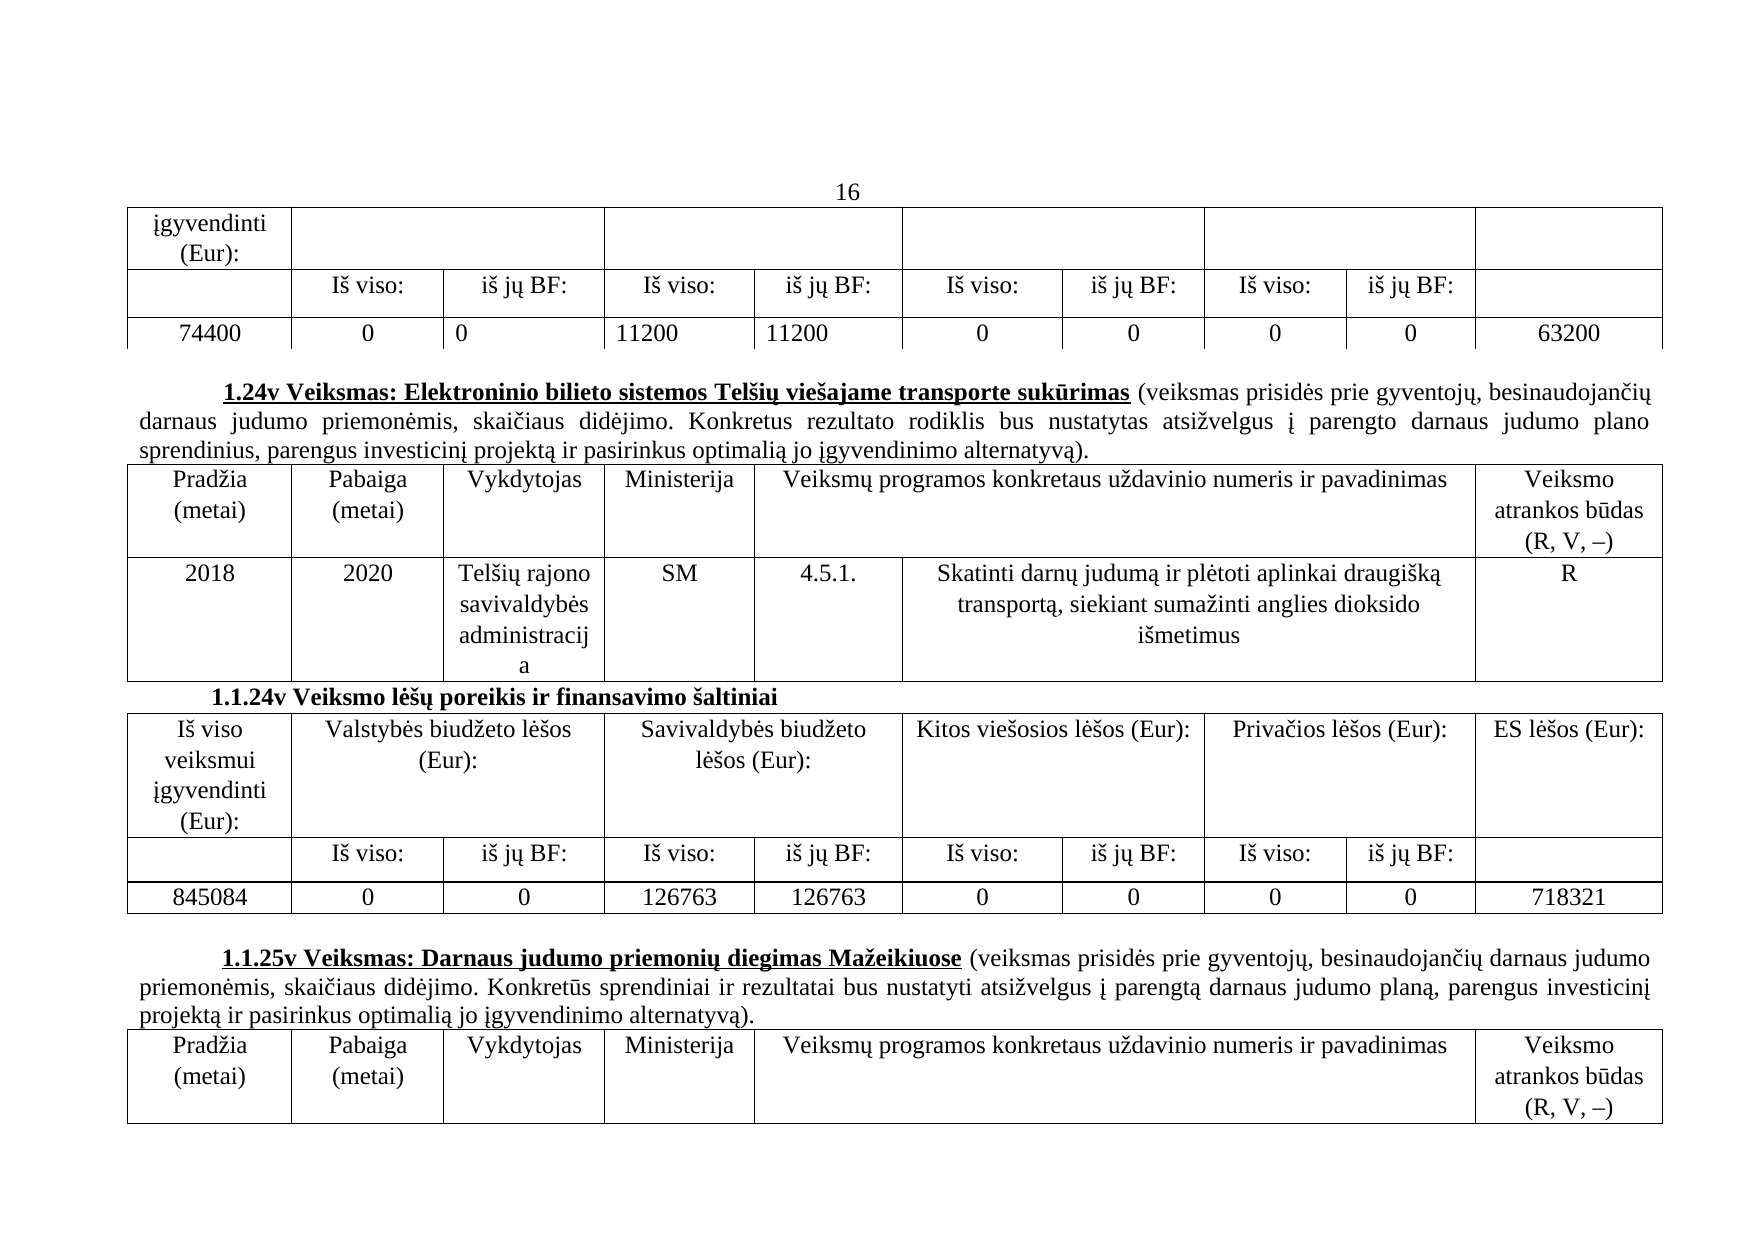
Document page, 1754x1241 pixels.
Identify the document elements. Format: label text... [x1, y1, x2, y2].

table_cell 1.1.24v Veiksmo lėšų poreikis ir finansavimo šaltiniai [128, 682, 1663, 713]
table_cell 74400 [128, 318, 291, 348]
table_cell Veiksmo atrankos būdas (R, V, –) [1476, 1030, 1662, 1123]
table_cell [903, 208, 1204, 269]
table_cell Pabaiga (metai) [292, 1030, 443, 1123]
table_cell 1.24v Veiksmas: Elektroninio bilieto sistemos Telšių viešajame transporte sukūrimas (veiksmas prisidės prie gyventojų, besinaudojančių darnaus judumo priemonėmis, skaičiaus didėjimo. Konkretus rezultato rodiklis bus nustatytas atsižvelgus į parengto darnaus judumo plano sprendinius, parengus investicinį projektą ir pasirinkus optimalią jo įgyvendinimo alternatyvą). [128, 349, 1663, 463]
table_cell 0 [1347, 883, 1475, 913]
table_cell 0 [1347, 318, 1475, 348]
table_cell Iš viso: [605, 270, 754, 317]
table_cell Veiksmo atrankos būdas (R, V, –) [1476, 465, 1662, 557]
table_cell 2018 [128, 558, 291, 681]
table_cell Iš viso: [1205, 270, 1346, 317]
table_cell 1.1.25v Veiksmas: Darnaus judumo priemonių diegimas Mažeikiuose (veiksmas prisidės prie gyventojų, besinaudojančių darnaus judumo priemonėmis, skaičiaus didėjimo. Konkretūs sprendiniai ir rezultatai bus nustatyti atsižvelgus į parengtą darnaus judumo planą, parengus investicinį projektą ir pasirinkus optimalią jo įgyvendinimo alternatyvą). [128, 914, 1663, 1029]
table_cell Iš viso: [903, 270, 1062, 317]
table_cell [1476, 838, 1662, 881]
table_cell [1476, 208, 1662, 269]
table_cell 0 [444, 883, 604, 913]
table_cell 845084 [128, 883, 291, 913]
table_cell iš jų BF: [755, 838, 902, 881]
table_cell įgyvendinti (Eur): [128, 208, 291, 269]
table_cell Veiksmų programos konkretaus uždavinio numeris ir pavadinimas [755, 465, 1475, 557]
table_cell 4.5.1. [755, 558, 902, 681]
table_cell 11200 [605, 318, 754, 348]
table_cell iš jų BF: [1347, 838, 1475, 881]
table_cell Iš viso: [605, 838, 754, 881]
table_cell Pradžia (metai) [128, 1030, 291, 1123]
table_cell Iš viso: [292, 270, 443, 317]
table_cell Pradžia (metai) [128, 465, 291, 557]
table_cell Iš viso: [1205, 838, 1346, 881]
table_cell Iš viso: [292, 838, 443, 881]
table_cell [1476, 270, 1662, 317]
table_cell SM [605, 558, 754, 681]
table_cell Ministerija [605, 465, 754, 557]
table_cell 0 [1063, 318, 1204, 348]
table_cell 0 [292, 883, 443, 913]
table_cell Pabaiga (metai) [292, 465, 443, 557]
table_cell Vykdytojas [444, 1030, 604, 1123]
table_cell iš jų BF: [755, 270, 902, 317]
table_cell [292, 208, 604, 269]
table_cell ES lėšos (Eur): [1476, 714, 1662, 837]
table_cell 126763 [605, 883, 754, 913]
table_cell Kitos viešosios lėšos (Eur): [903, 714, 1204, 837]
table_cell Iš viso: [903, 838, 1062, 881]
table_cell 126763 [755, 883, 902, 913]
table_cell 0 [903, 318, 1062, 348]
table_cell 718321 [1476, 883, 1662, 913]
table_cell 0 [444, 318, 604, 348]
table_cell 63200 [1476, 318, 1662, 348]
table_cell [128, 838, 291, 881]
table_cell Savivaldybės biudžeto lėšos (Eur): [605, 714, 902, 837]
table_cell Ministerija [605, 1030, 754, 1123]
table_cell [128, 270, 291, 317]
table_cell Skatinti darnų judumą ir plėtoti aplinkai draugišką transportą, siekiant sumažinti anglies dioksido išmetimus [903, 558, 1475, 681]
table_cell 0 [1205, 883, 1346, 913]
table_cell Valstybės biudžeto lėšos (Eur): [292, 714, 604, 837]
table_cell iš jų BF: [1347, 270, 1475, 317]
table_cell iš jų BF: [444, 270, 604, 317]
table_cell Vykdytojas [444, 465, 604, 557]
table_cell Privačios lėšos (Eur): [1205, 714, 1475, 837]
table_cell Iš viso veiksmui įgyvendinti (Eur): [128, 714, 291, 837]
table_cell 0 [1205, 318, 1346, 348]
table_cell 2020 [292, 558, 443, 681]
table_cell 0 [292, 318, 443, 348]
table_cell [605, 208, 902, 269]
table_cell iš jų BF: [1063, 270, 1204, 317]
table_cell Veiksmų programos konkretaus uždavinio numeris ir pavadinimas [755, 1030, 1475, 1123]
table_cell 11200 [755, 318, 902, 348]
table_cell 0 [903, 883, 1062, 913]
table_cell iš jų BF: [444, 838, 604, 881]
table_cell [1205, 208, 1475, 269]
table_cell 0 [1063, 883, 1204, 913]
table_cell Telšių rajono savivaldybės administracija [444, 558, 604, 681]
table_cell iš jų BF: [1063, 838, 1204, 881]
table_cell R [1476, 558, 1662, 681]
